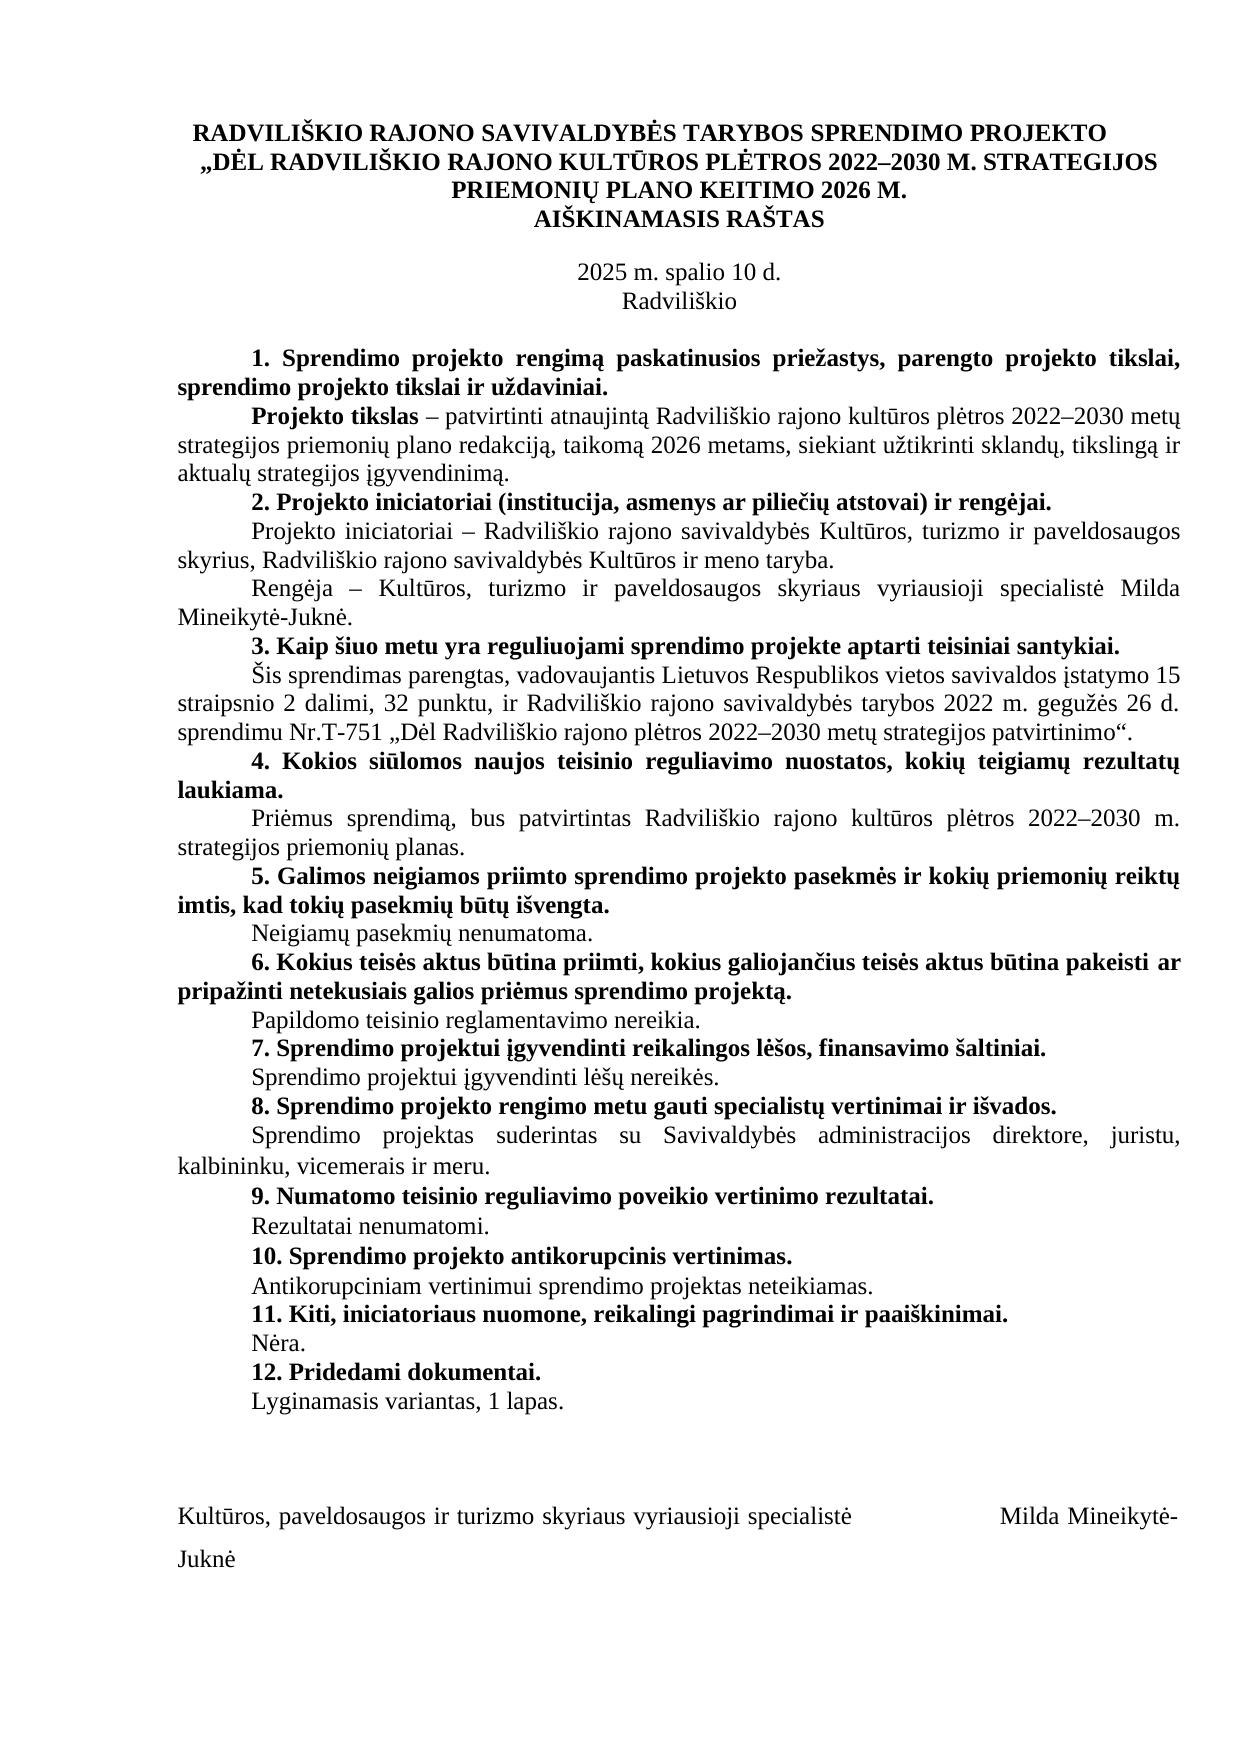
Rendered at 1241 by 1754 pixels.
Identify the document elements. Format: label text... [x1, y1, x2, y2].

text Šis sprendimas parengtas, vadovaujantis Lietuvos Respublikos vietos savivaldos įstatymo 15 straipsnio 2 dalimi, 32 punktu, ir Radviliškio rajono savivaldybės tarybos 2022 m. gegužės 26 d. sprendimu Nr.T-751 „Dėl Radviliškio rajono plėtros 2022–2030 metų strategijos patvirtinimo“. [177, 660, 1181, 746]
text AIŠKINAMASIS RAŠTAS [165, 204, 1181, 233]
text „DĖL RADVILIŠKIO RAJONO KULTŪROS PLĖTROS 2022–2030 M. STRATEGIJOS PRIEMONIŲ PLANO KEITIMO 2026 M. [177, 147, 1181, 204]
text Papildomo teisinio reglamentavimo nereikia. [177, 1005, 1181, 1033]
text Lyginamasis variantas, 1 lapas. [177, 1386, 1181, 1414]
text 3. Kaip šiuo metu yra reguliuojami sprendimo projekte aptarti teisiniai santykiai. [177, 631, 1181, 660]
text Sprendimo projektas suderintas su Savivaldybės administracijos direktore, juristu, kalbininku, vicemerais ir meru. [177, 1120, 1181, 1180]
text 10. Sprendimo projekto antikorupcinis vertinimas. [177, 1241, 1181, 1271]
text Projekto iniciatoriai – Radviliškio rajono savivaldybės Kultūros, turizmo ir paveldosaugos skyrius, Radviliškio rajono savivaldybės Kultūros ir meno taryba. [177, 516, 1181, 573]
text Kultūros, paveldosaugos ir turizmo skyriaus vyriausioji specialistė Milda Mineikytė-Juknė [177, 1501, 1181, 1573]
text 7. Sprendimo projektui įgyvendinti reikalingos lėšos, finansavimo šaltiniai. [177, 1033, 1181, 1062]
text 5. Galimos neigiamos priimto sprendimo projekto pasekmės ir kokių priemonių reiktų imtis, kad tokių pasekmių būtų išvengta. [177, 861, 1181, 918]
text 11. Kiti, iniciatoriaus nuomone, reikalingi pagrindimai ir paaiškinimai. [177, 1299, 1181, 1328]
text 2. Projekto iniciatoriai (institucija, asmenys ar piliečių atstovai) ir rengėjai. [177, 487, 1181, 516]
text 1. Sprendimo projekto rengimą paskatinusios priežastys, parengto projekto tikslai, sprendimo projekto tikslai ir uždaviniai. [177, 343, 1181, 401]
text Sprendimo projektui įgyvendinti lėšų nereikės. [177, 1062, 1181, 1091]
text Antikorupciniam vertinimui sprendimo projektas neteikiamas. [177, 1271, 1181, 1299]
text Rezultatai nenumatomi. [177, 1210, 1181, 1241]
text 4. Kokios siūlomos naujos teisinio reguliavimo nuostatos, kokių teigiamų rezultatų laukiama. [177, 746, 1181, 803]
text RADVILIŠKIO RAJONO SAVIVALDYBĖS TARYBOS SPRENDIMO PROJEKTO [118, 118, 1181, 147]
text 2025 m. spalio 10 d. [165, 257, 1181, 286]
text 12. Pridedami dokumentai. [177, 1357, 1181, 1386]
text Rengėja – Kultūros, turizmo ir paveldosaugos skyriaus vyriausioji specialistė Milda Mineikytė-Juknė. [177, 573, 1181, 631]
text Priėmus sprendimą, bus patvirtintas Radviliškio rajono kultūros plėtros 2022–2030 m. strategijos priemonių planas. [177, 803, 1181, 861]
text Projekto tikslas – patvirtinti atnaujintą Radviliškio rajono kultūros plėtros 2022–2030 metų strategijos priemonių plano redakciją, taikomą 2026 metams, siekiant užtikrinti sklandų, tikslingą ir aktualų strategijos įgyvendinimą. [177, 401, 1181, 487]
text Nėra. [177, 1328, 1181, 1357]
text Neigiamų pasekmių nenumatoma. [177, 918, 1181, 947]
text 9. Numatomo teisinio reguliavimo poveikio vertinimo rezultatai. [177, 1180, 1181, 1210]
text 8. Sprendimo projekto rengimo metu gauti specialistų vertinimai ir išvados. [177, 1091, 1181, 1120]
text Radviliškio [165, 286, 1181, 315]
text 6. Kokius teisės aktus būtina priimti, kokius galiojančius teisės aktus būtina pakeisti ar pripažinti netekusiais galios priėmus sprendimo projektą. [177, 947, 1181, 1005]
